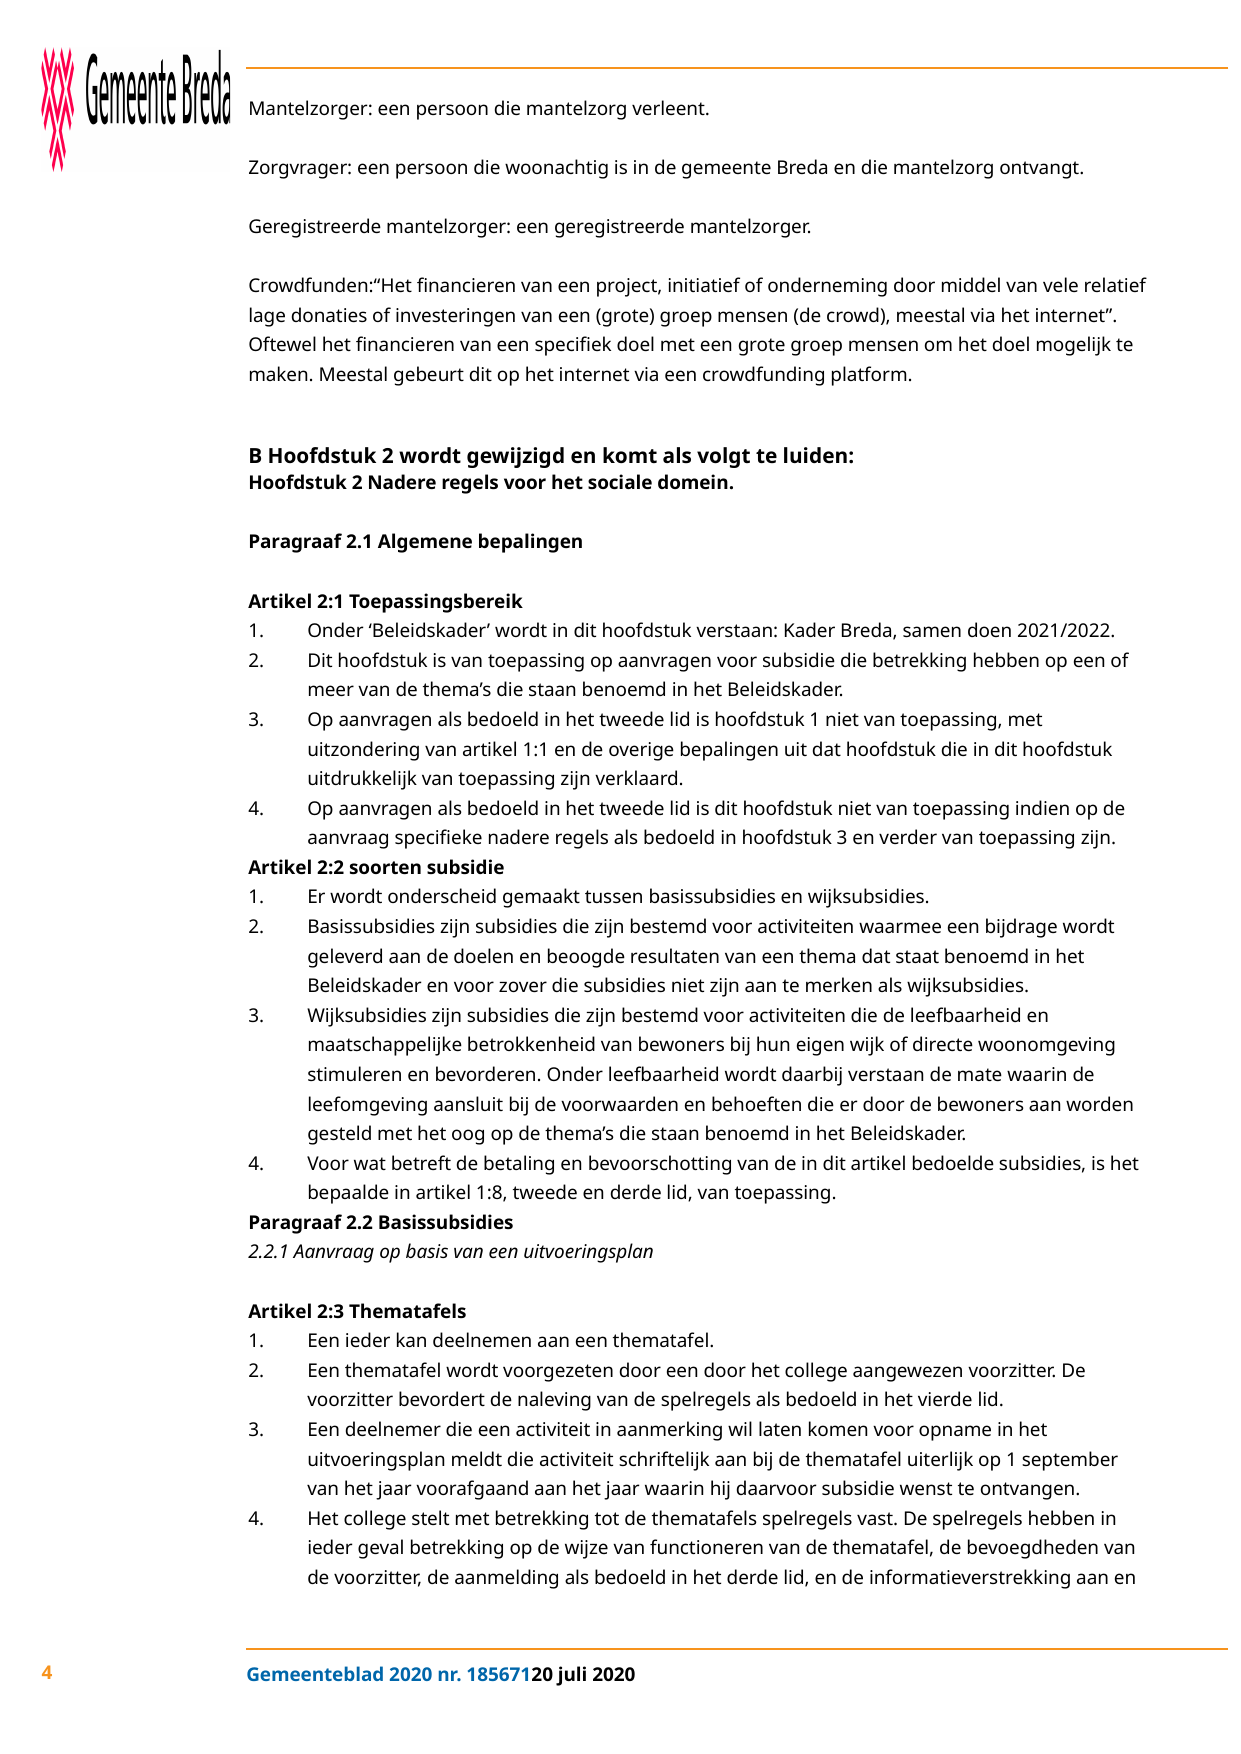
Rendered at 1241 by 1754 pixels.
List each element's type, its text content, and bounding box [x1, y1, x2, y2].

list Er wordt onderscheid gemaakt tussen basissubsidies en wijksubsidies. [248, 884, 1152, 909]
list Onder ‘Beleidskader’ wordt in dit hoofdstuk verstaan: Kader Breda, samen doen 2021/2022. [248, 617, 1152, 643]
text Artikel 2:2 soorten subsidie [248, 854, 1152, 880]
picture [41, 47, 231, 172]
list Een deelnemer die een activiteit in aanmerking wil laten komen voor opname in het uitvoeringsplan meldt die activiteit schriftelijk aan bij de thematafel uiterlijk op 1 september van het jaar voorafgaand aan het jaar waarin hij daarvoor subsidie wenst te ontvangen. [248, 1416, 1152, 1501]
text 2.2.1 Aanvraag op basis van een uitvoeringsplan [248, 1239, 1152, 1264]
list Dit hoofdstuk is van toepassing op aanvragen voor subsidie die betrekking hebben op een of meer van de thema’s die staan benoemd in het Beleidskader. [248, 647, 1152, 702]
list Wijksubsidies zijn subsidies die zijn bestemd voor activiteiten die de leefbaarheid en maatschappelijke betrokkenheid van bewoners bij hun eigen wijk of directe woonomgeving stimuleren en bevorderen. Onder leefbaarheid wordt daarbij verstaan de mate waarin de leefomgeving aansluit bij de voorwaarden en behoeften die er door de bewoners aan worden gesteld met het oog op de thema’s die staan benoemd in het Beleidskader. [248, 1002, 1152, 1146]
text Hoofdstuk 2 Nadere regels voor het sociale domein. [248, 469, 1152, 495]
text B Hoofdstuk 2 wordt gewijzigd en komt als volgt te luiden: [248, 441, 1152, 469]
text Artikel 2:1 Toepassingsbereik [248, 588, 1152, 613]
text Crowdfunden:“Het financieren van een project, initiatief of onderneming door middel van vele relatief lage donaties of investeringen van een (grote) groep mensen (de crowd), meestal via het internet”. Oftewel het financieren van een specifiek doel met een grote groep mensen om het doel mogelijk te maken. Meestal gebeurt dit op het internet via een crowdfunding platform. [248, 272, 1152, 387]
text Zorgvrager: een persoon die woonachtig is in de gemeente Breda en die mantelzorg ontvangt. [248, 154, 1152, 180]
text Paragraaf 2.1 Algemene bepalingen [248, 529, 1152, 554]
list Voor wat betreft de betaling en bevoorschotting van de in dit artikel bedoelde subsidies, is het bepaalde in artikel 1:8, tweede en derde lid, van toepassing. [248, 1150, 1152, 1205]
text Artikel 2:3 Thematafels [248, 1298, 1152, 1323]
list Op aanvragen als bedoeld in het tweede lid is hoofdstuk 1 niet van toepassing, met uitzondering van artikel 1:1 en de overige bepalingen uit dat hoofdstuk die in dit hoofdstuk uitdrukkelijk van toepassing zijn verklaard. [248, 706, 1152, 791]
text Mantelzorger: een persoon die mantelzorg verleent. [248, 95, 1152, 121]
list Op aanvragen als bedoeld in het tweede lid is dit hoofdstuk niet van toepassing indien op de aanvraag specifieke nadere regels als bedoeld in hoofdstuk 3 en verder van toepassing zijn. [248, 795, 1152, 850]
list Een ieder kan deelnemen aan een thematafel. [248, 1327, 1152, 1353]
text Paragraaf 2.2 Basissubsidies [248, 1209, 1152, 1235]
list Een thematafel wordt voorgezeten door een door het college aangewezen voorzitter. De voorzitter bevordert de naleving van de spelregels als bedoeld in het vierde lid. [248, 1357, 1152, 1412]
text Geregistreerde mantelzorger: een geregistreerde mantelzorger. [248, 213, 1152, 239]
list Basissubsidies zijn subsidies die zijn bestemd voor activiteiten waarmee een bijdrage wordt geleverd aan de doelen en beoogde resultaten van een thema dat staat benoemd in het Beleidskader en voor zover die subsidies niet zijn aan te merken als wijksubsidies. [248, 913, 1152, 998]
list Het college stelt met betrekking tot de thematafels spelregels vast. De spelregels hebben in ieder geval betrekking op de wijze van functioneren van de thematafel, de bevoegdheden van de voorzitter, de aanmelding als bedoeld in het derde lid, en de informatieverstrekking aan en [248, 1505, 1152, 1590]
